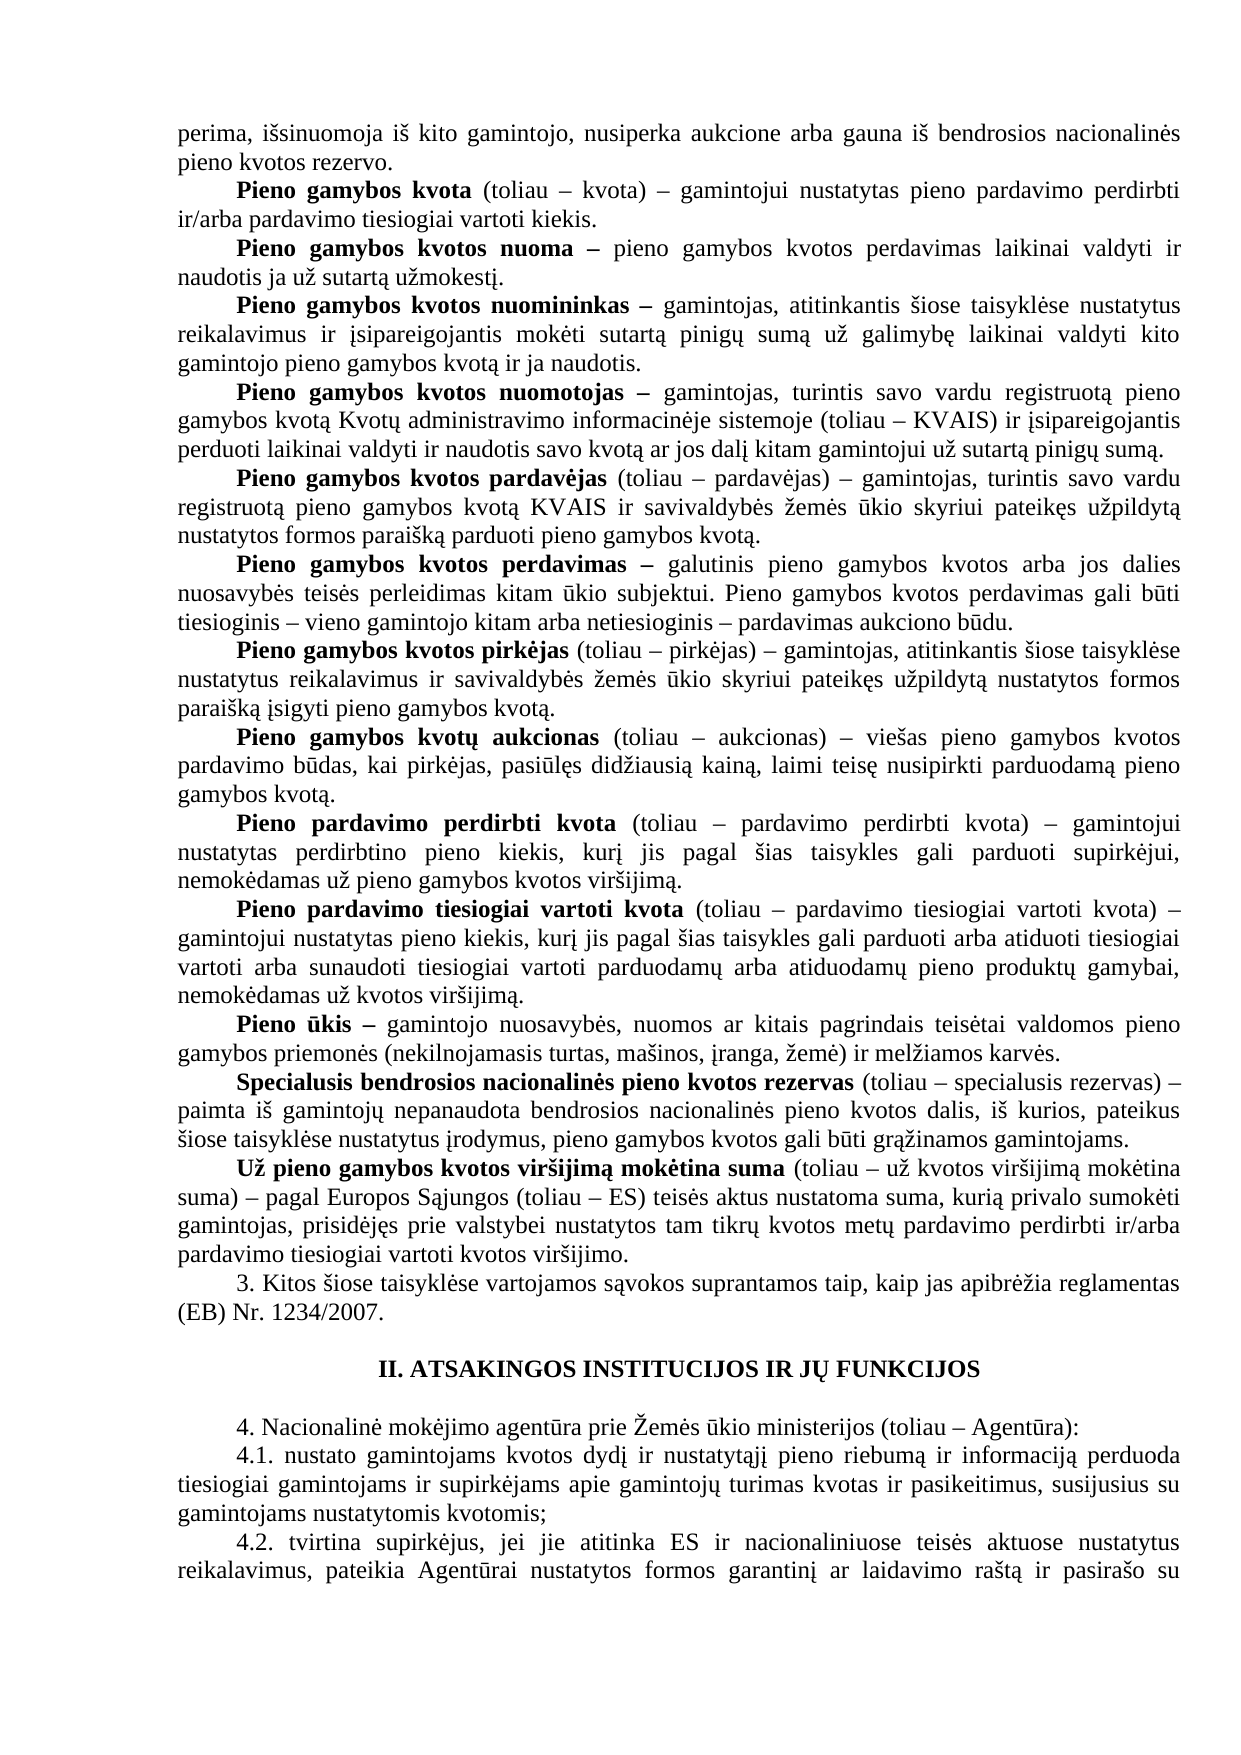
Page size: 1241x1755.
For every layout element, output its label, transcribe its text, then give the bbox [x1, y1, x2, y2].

text Pieno pardavimo perdirbti kvota (toliau – pardavimo perdirbti kvota) – gamintojui nustatytas perdirbtino pieno kiekis, kurį jis pagal šias taisykles gali parduoti supirkėjui, nemokėdamas už pieno gamybos kvotos viršijimą. [177, 808, 1181, 894]
text Pieno gamybos kvotos nuoma – pieno gamybos kvotos perdavimas laikinai valdyti ir naudotis ja už sutartą užmokestį. [177, 233, 1181, 291]
text Specialusis bendrosios nacionalinės pieno kvotos rezervas (toliau – specialusis rezervas) – paimta iš gamintojų nepanaudota bendrosios nacionalinės pieno kvotos dalis, iš kurios, pateikus šiose taisyklėse nustatytus įrodymus, pieno gamybos kvotos gali būti grąžinamos gamintojams. [177, 1067, 1181, 1153]
text 4. Nacionalinė mokėjimo agentūra prie Žemės ūkio ministerijos (toliau – Agentūra): [177, 1412, 1181, 1441]
text Pieno gamybos kvota (toliau – kvota) – gamintojui nustatytas pieno pardavimo perdirbti ir/arba pardavimo tiesiogiai vartoti kiekis. [177, 176, 1181, 233]
text Pieno gamybos kvotos pardavėjas (toliau – pardavėjas) – gamintojas, turintis savo vardu registruotą pieno gamybos kvotą KVAIS ir savivaldybės žemės ūkio skyriui pateikęs užpildytą nustatytos formos paraišką parduoti pieno gamybos kvotą. [177, 463, 1181, 549]
text 4.2. tvirtina supirkėjus, jei jie atitinka ES ir nacionaliniuose teisės aktuose nustatytus reikalavimus, pateikia Agentūrai nustatytos formos garantinį ar laidavimo raštą ir pasirašo su [177, 1527, 1181, 1584]
text Pieno gamybos kvotų aukcionas (toliau – aukcionas) – viešas pieno gamybos kvotos pardavimo būdas, kai pirkėjas, pasiūlęs didžiausią kainą, laimi teisę nusipirkti parduodamą pieno gamybos kvotą. [177, 722, 1181, 808]
text Už pieno gamybos kvotos viršijimą mokėtina suma (toliau – už kvotos viršijimą mokėtina suma) – pagal Europos Sąjungos (toliau – ES) teisės aktus nustatoma suma, kurią privalo sumokėti gamintojas, prisidėjęs prie valstybei nustatytos tam tikrų kvotos metų pardavimo perdirbti ir/arba pardavimo tiesiogiai vartoti kvotos viršijimo. [177, 1153, 1181, 1268]
text Pieno gamybos kvotos pirkėjas (toliau – pirkėjas) – gamintojas, atitinkantis šiose taisyklėse nustatytus reikalavimus ir savivaldybės žemės ūkio skyriui pateikęs užpildytą nustatytos formos paraišką įsigyti pieno gamybos kvotą. [177, 636, 1181, 722]
text Pieno gamybos kvotos perdavimas – galutinis pieno gamybos kvotos arba jos dalies nuosavybės teisės perleidimas kitam ūkio subjektui. Pieno gamybos kvotos perdavimas gali būti tiesioginis – vieno gamintojo kitam arba netiesioginis – pardavimas aukciono būdu. [177, 549, 1181, 636]
text Pieno gamybos kvotos nuomininkas – gamintojas, atitinkantis šiose taisyklėse nustatytus reikalavimus ir įsipareigojantis mokėti sutartą pinigų sumą už galimybę laikinai valdyti kito gamintojo pieno gamybos kvotą ir ja naudotis. [177, 291, 1181, 377]
text Pieno gamybos kvotos nuomotojas – gamintojas, turintis savo vardu registruotą pieno gamybos kvotą Kvotų administravimo informacinėje sistemoje (toliau – KVAIS) ir įsipareigojantis perduoti laikinai valdyti ir naudotis savo kvotą ar jos dalį kitam gamintojui už sutartą pinigų sumą. [177, 377, 1181, 463]
text perima, išsinuomoja iš kito gamintojo, nusiperka aukcione arba gauna iš bendrosios nacionalinės pieno kvotos rezervo. [177, 118, 1181, 176]
text Pieno ūkis – gamintojo nuosavybės, nuomos ar kitais pagrindais teisėtai valdomos pieno gamybos priemonės (nekilnojamasis turtas, mašinos, įranga, žemė) ir melžiamos karvės. [177, 1009, 1181, 1067]
text Pieno pardavimo tiesiogiai vartoti kvota (toliau – pardavimo tiesiogiai vartoti kvota) – gamintojui nustatytas pieno kiekis, kurį jis pagal šias taisykles gali parduoti arba atiduoti tiesiogiai vartoti arba sunaudoti tiesiogiai vartoti parduodamų arba atiduodamų pieno produktų gamybai, nemokėdamas už kvotos viršijimą. [177, 894, 1181, 1009]
text 4.1. nustato gamintojams kvotos dydį ir nustatytąjį pieno riebumą ir informaciją perduoda tiesiogiai gamintojams ir supirkėjams apie gamintojų turimas kvotas ir pasikeitimus, susijusius su gamintojams nustatytomis kvotomis; [177, 1441, 1181, 1527]
text 3. Kitos šiose taisyklėse vartojamos sąvokos suprantamos taip, kaip jas apibrėžia reglamentas (EB) Nr. 1234/2007. [177, 1268, 1181, 1326]
text II. ATSAKINGOS INSTITUCIJOS IR JŲ FUNKCIJOS [177, 1354, 1181, 1383]
